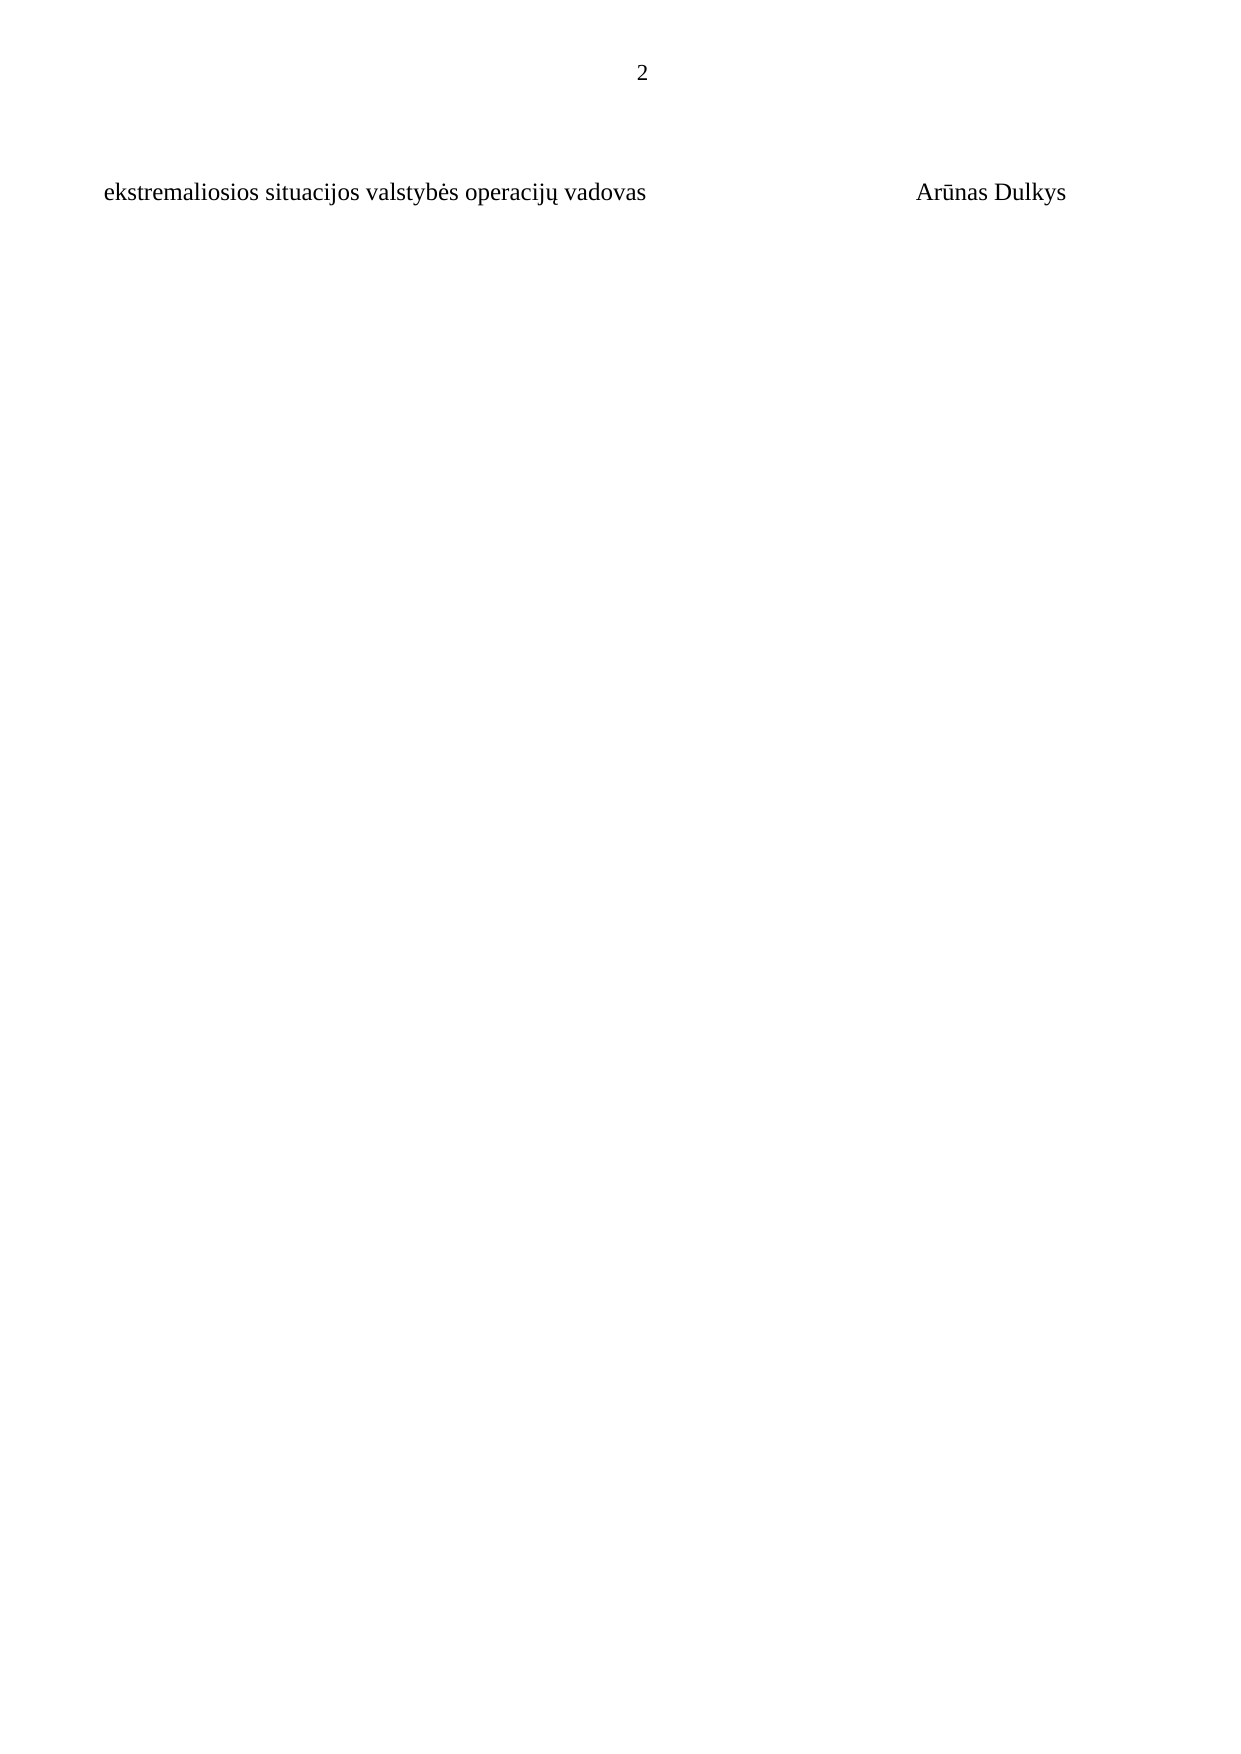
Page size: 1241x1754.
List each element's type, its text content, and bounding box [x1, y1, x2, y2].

text ekstremaliosios situacijos valstybės operacijų vadovas Arūnas Dulkys [103, 177, 1181, 206]
